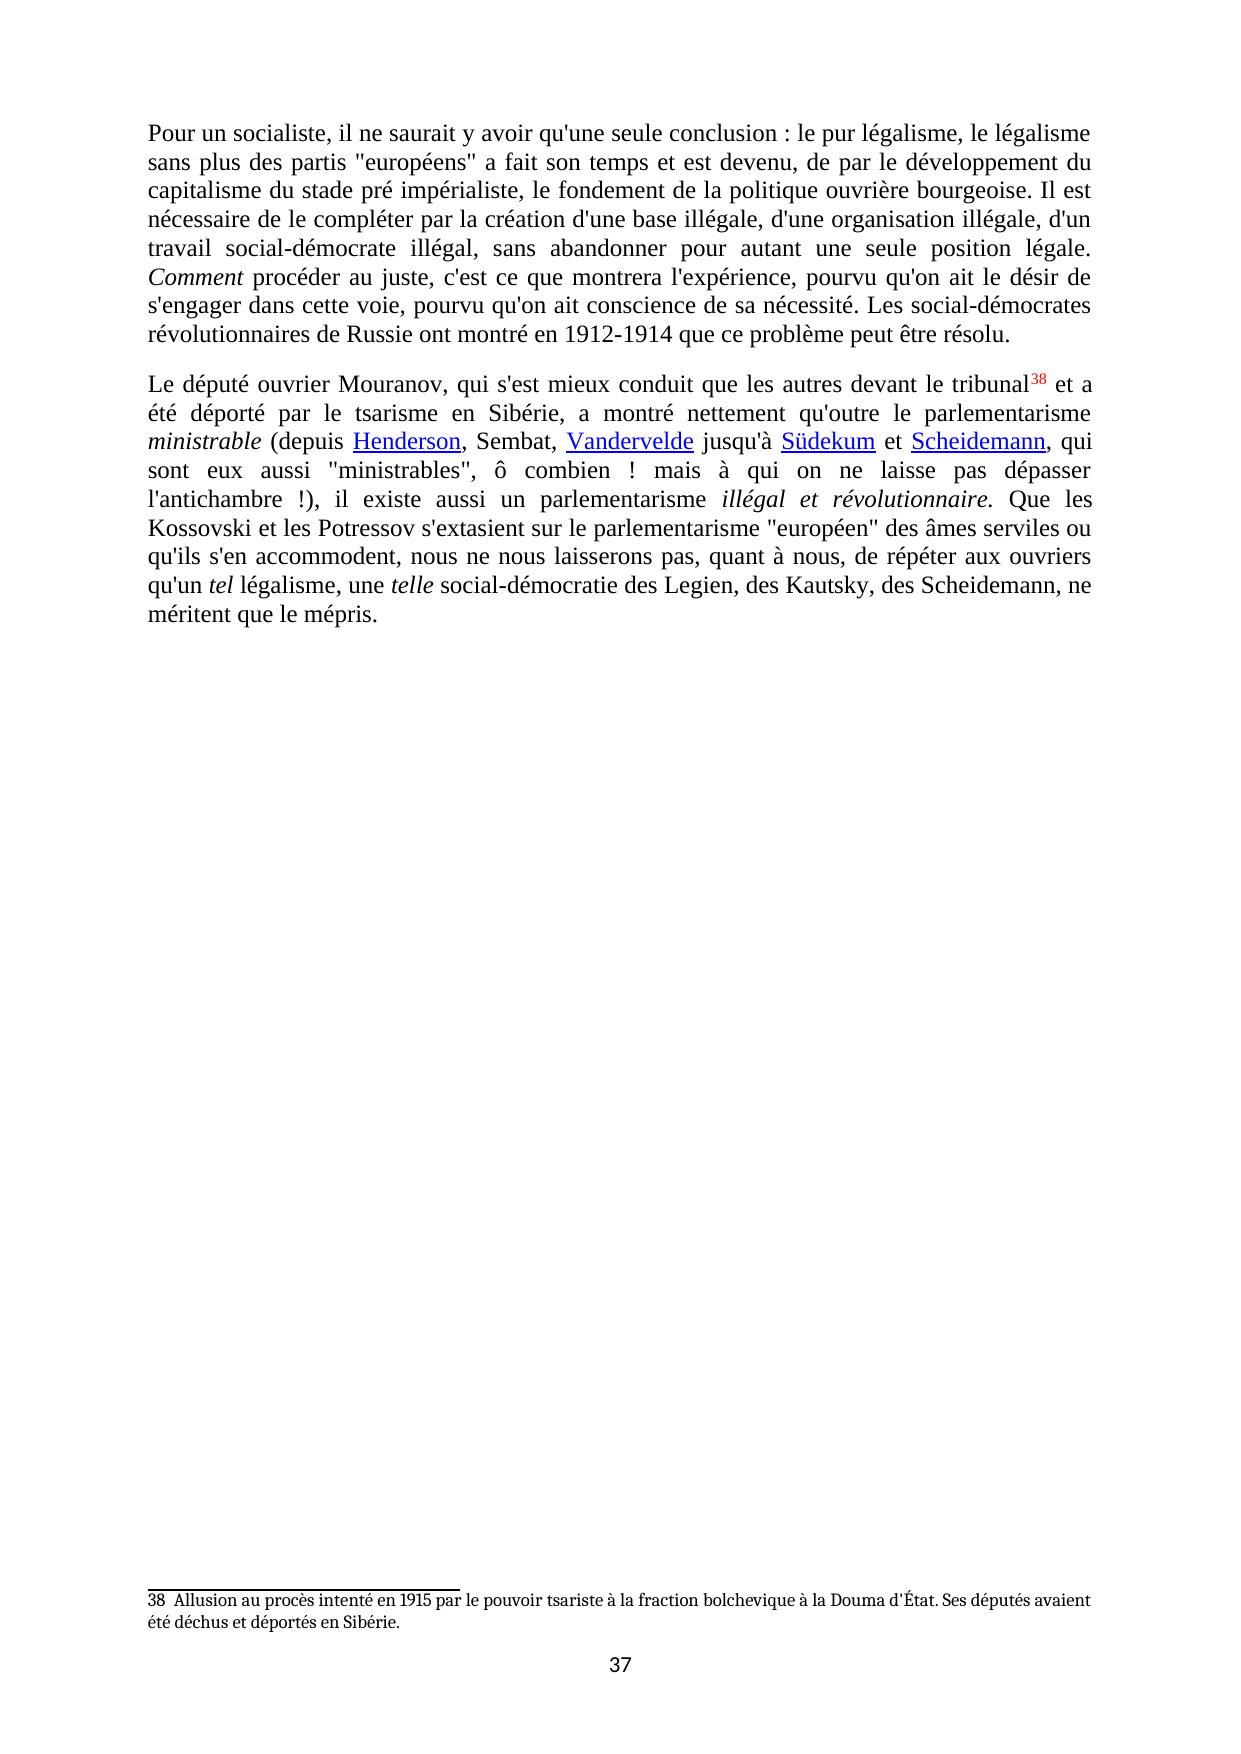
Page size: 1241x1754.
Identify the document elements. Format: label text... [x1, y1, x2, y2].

text Le député ouvrier Mouranov, qui s'est mieux conduit que les autres devant le tribunal et a été déporté par le tsarisme en Sibérie, a montré nettement qu'outre le parlementarisme ministrable (depuis Henderson, Sembat, Vandervelde jusqu'à Südekum et Scheidemann, qui sont eux aussi "ministrables", ô combien ! mais à qui on ne laisse pas dépasser l'antichambre !), il existe aussi un parlementarisme illégal et révolutionnaire. Que les Kossovski et les Potressov s'extasient sur le parlementarisme "européen" des âmes serviles ou qu'ils s'en accommodent, nous ne nous laisserons pas, quant à nous, de répéter aux ouvriers qu'un tel légalisme, une telle social-démocratie des Legien, des Kautsky, des Scheidemann, ne méritent que le mépris. [148, 369, 1093, 628]
text Pour un socialiste, il ne saurait y avoir qu'une seule conclusion : le pur légalisme, le légalisme sans plus des partis "européens" a fait son temps et est devenu, de par le développement du capitalisme du stade pré impérialiste, le fondement de la politique ouvrière bourgeoise. Il est nécessaire de le compléter par la création d'une base illégale, d'une organisation illégale, d'un travail social-démocrate illégal, sans abandonner pour autant une seule position légale. Comment procéder au juste, c'est ce que montrera l'expérience, pourvu qu'on ait le désir de s'engager dans cette voie, pourvu qu'on ait conscience de sa nécessité. Les social-démocrates révolutionnaires de Russie ont montré en 1912-1914 que ce problème peut être résolu. [148, 118, 1093, 348]
text Allusion au procès intenté en 1915 par le pouvoir tsariste à la fraction bolchevique à la Douma d'État. Ses députés avaient été déchus et déportés en Sibérie. [148, 1590, 1093, 1633]
